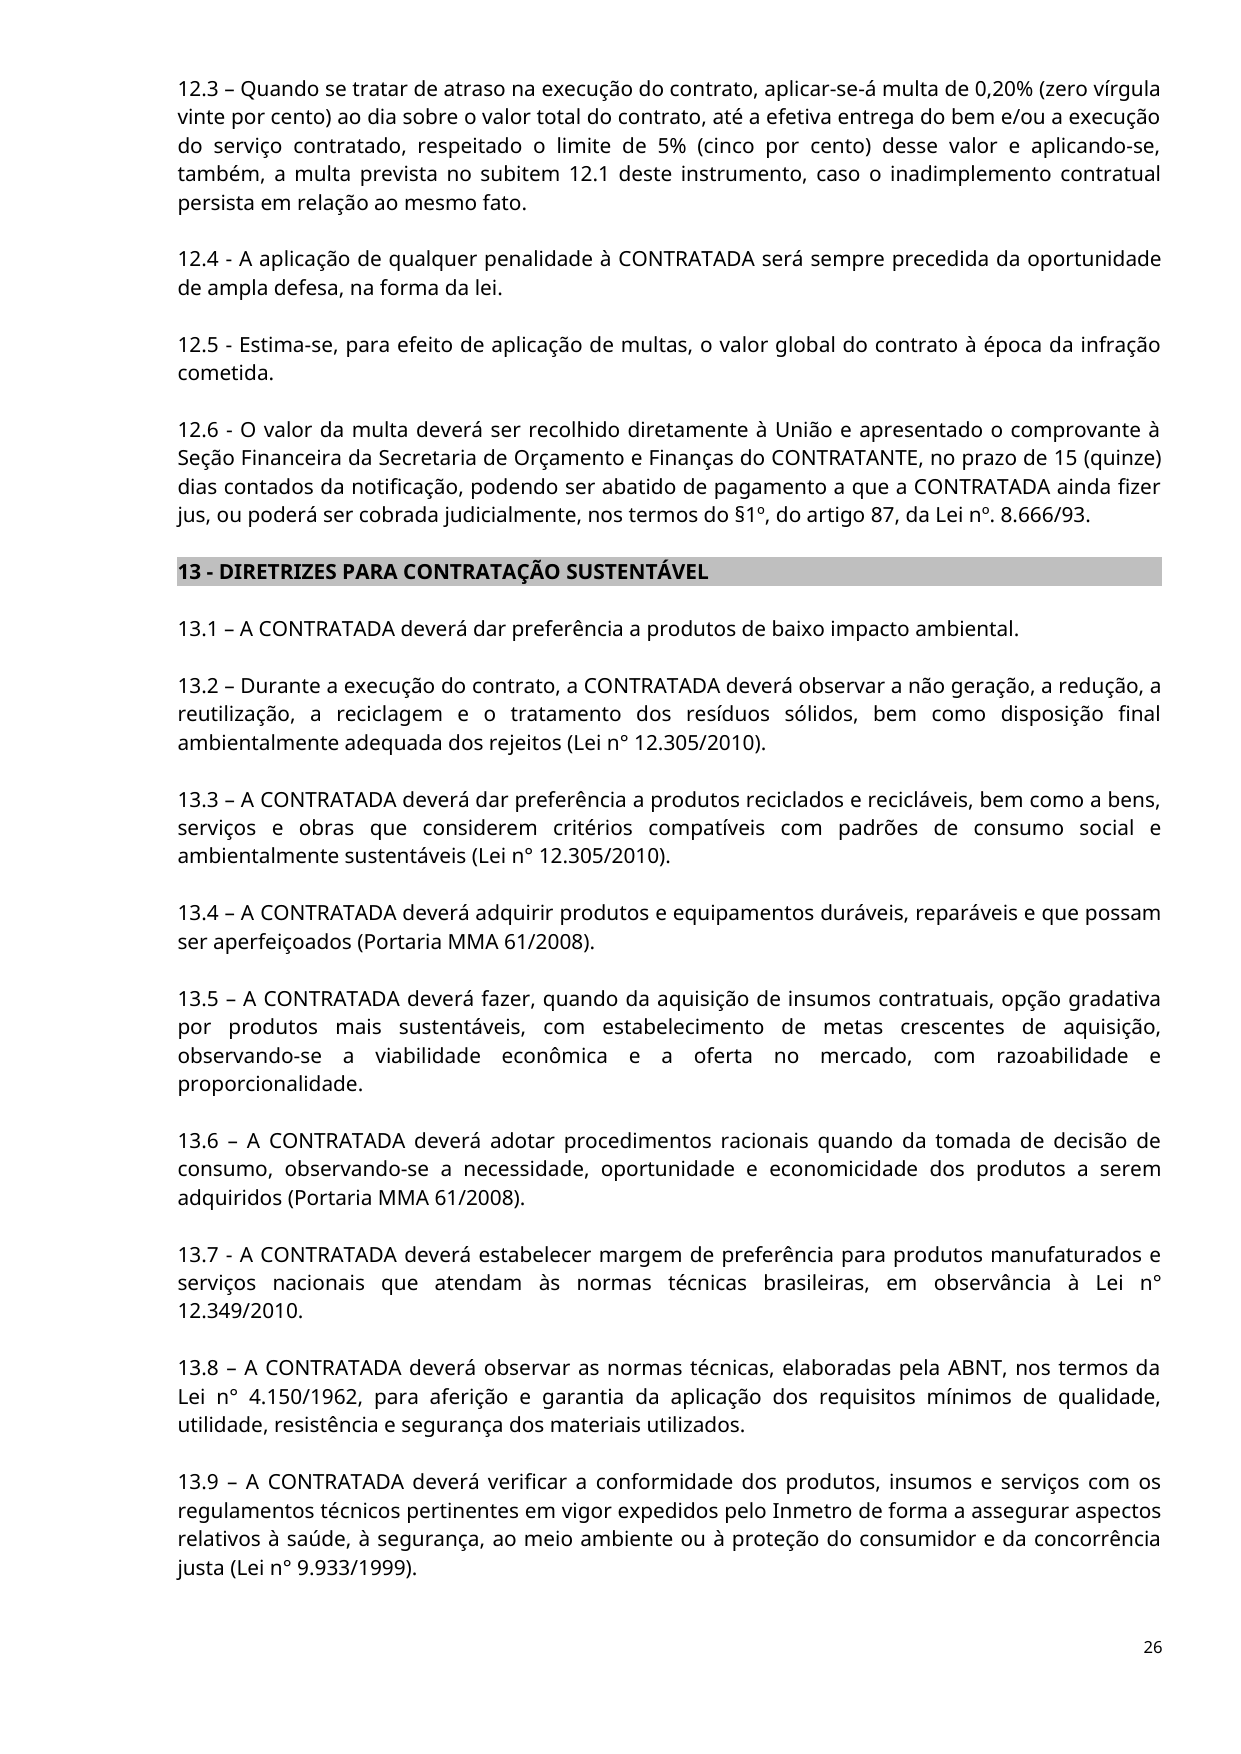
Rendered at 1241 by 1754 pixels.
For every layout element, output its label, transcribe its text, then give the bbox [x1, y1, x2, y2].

text 13.3 – A CONTRATADA deverá dar preferência a produtos reciclados e recicláveis, bem como a bens, serviços e obras que considerem critérios compatíveis com padrões de consumo social e ambientalmente sustentáveis (Lei n° 12.305/2010). [177, 785, 1162, 870]
text 13.9 – A CONTRATADA deverá verificar a conformidade dos produtos, insumos e serviços com os regulamentos técnicos pertinentes em vigor expedidos pelo Inmetro de forma a assegurar aspectos relativos à saúde, à segurança, ao meio ambiente ou à proteção do consumidor e da concorrência justa (Lei n° 9.933/1999). [177, 1467, 1162, 1581]
text 13.8 – A CONTRATADA deverá observar as normas técnicas, elaboradas pela ABNT, nos termos da Lei n° 4.150/1962, para aferição e garantia da aplicação dos requisitos mínimos de qualidade, utilidade, resistência e segurança dos materiais utilizados. [177, 1353, 1162, 1439]
text 13.1 – A CONTRATADA deverá dar preferência a produtos de baixo impacto ambiental. [177, 614, 1162, 643]
text 13.2 – Durante a execução do contrato, a CONTRATADA deverá observar a não geração, a redução, a reutilização, a reciclagem e o tratamento dos resíduos sólidos, bem como disposição final ambientalmente adequada dos rejeitos (Lei n° 12.305/2010). [177, 671, 1162, 756]
text 12.5 - Estima-se, para efeito de aplicação de multas, o valor global do contrato à época da infração cometida. [177, 330, 1162, 387]
text 12.4 - A aplicação de qualquer penalidade à CONTRATADA será sempre precedida da oportunidade de ampla defesa, na forma da lei. [177, 244, 1162, 301]
text 13 - DIRETRIZES PARA CONTRATAÇÃO SUSTENTÁVEL [177, 557, 1162, 586]
text 13.5 – A CONTRATADA deverá fazer, quando da aquisição de insumos contratuais, opção gradativa por produtos mais sustentáveis, com estabelecimento de metas crescentes de aquisição, observando-se a viabilidade econômica e a oferta no mercado, com razoabilidade e proporcionalidade. [177, 984, 1162, 1098]
text 13.4 – A CONTRATADA deverá adquirir produtos e equipamentos duráveis, reparáveis e que possam ser aperfeiçoados (Portaria MMA 61/2008). [177, 898, 1162, 955]
text 13.7 - A CONTRATADA deverá estabelecer margem de preferência para produtos manufaturados e serviços nacionais que atendam às normas técnicas brasileiras, em observância à Lei n° 12.349/2010. [177, 1240, 1162, 1325]
text 12.3 – Quando se tratar de atraso na execução do contrato, aplicar-se-á multa de 0,20% (zero vírgula vinte por cento) ao dia sobre o valor total do contrato, até a efetiva entrega do bem e/ou a execução do serviço contratado, respeitado o limite de 5% (cinco por cento) desse valor e aplicando-se, também, a multa prevista no subitem 12.1 deste instrumento, caso o inadimplemento contratual persista em relação ao mesmo fato. [177, 74, 1162, 216]
text 12.6 - O valor da multa deverá ser recolhido diretamente à União e apresentado o comprovante à Seção Financeira da Secretaria de Orçamento e Finanças do CONTRATANTE, no prazo de 15 (quinze) dias contados da notificação, podendo ser abatido de pagamento a que a CONTRATADA ainda fizer jus, ou poderá ser cobrada judicialmente, nos termos do §1º, do artigo 87, da Lei nº. 8.666/93. [177, 415, 1162, 529]
text 13.6 – A CONTRATADA deverá adotar procedimentos racionais quando da tomada de decisão de consumo, observando-se a necessidade, oportunidade e economicidade dos produtos a serem adquiridos (Portaria MMA 61/2008). [177, 1126, 1162, 1211]
